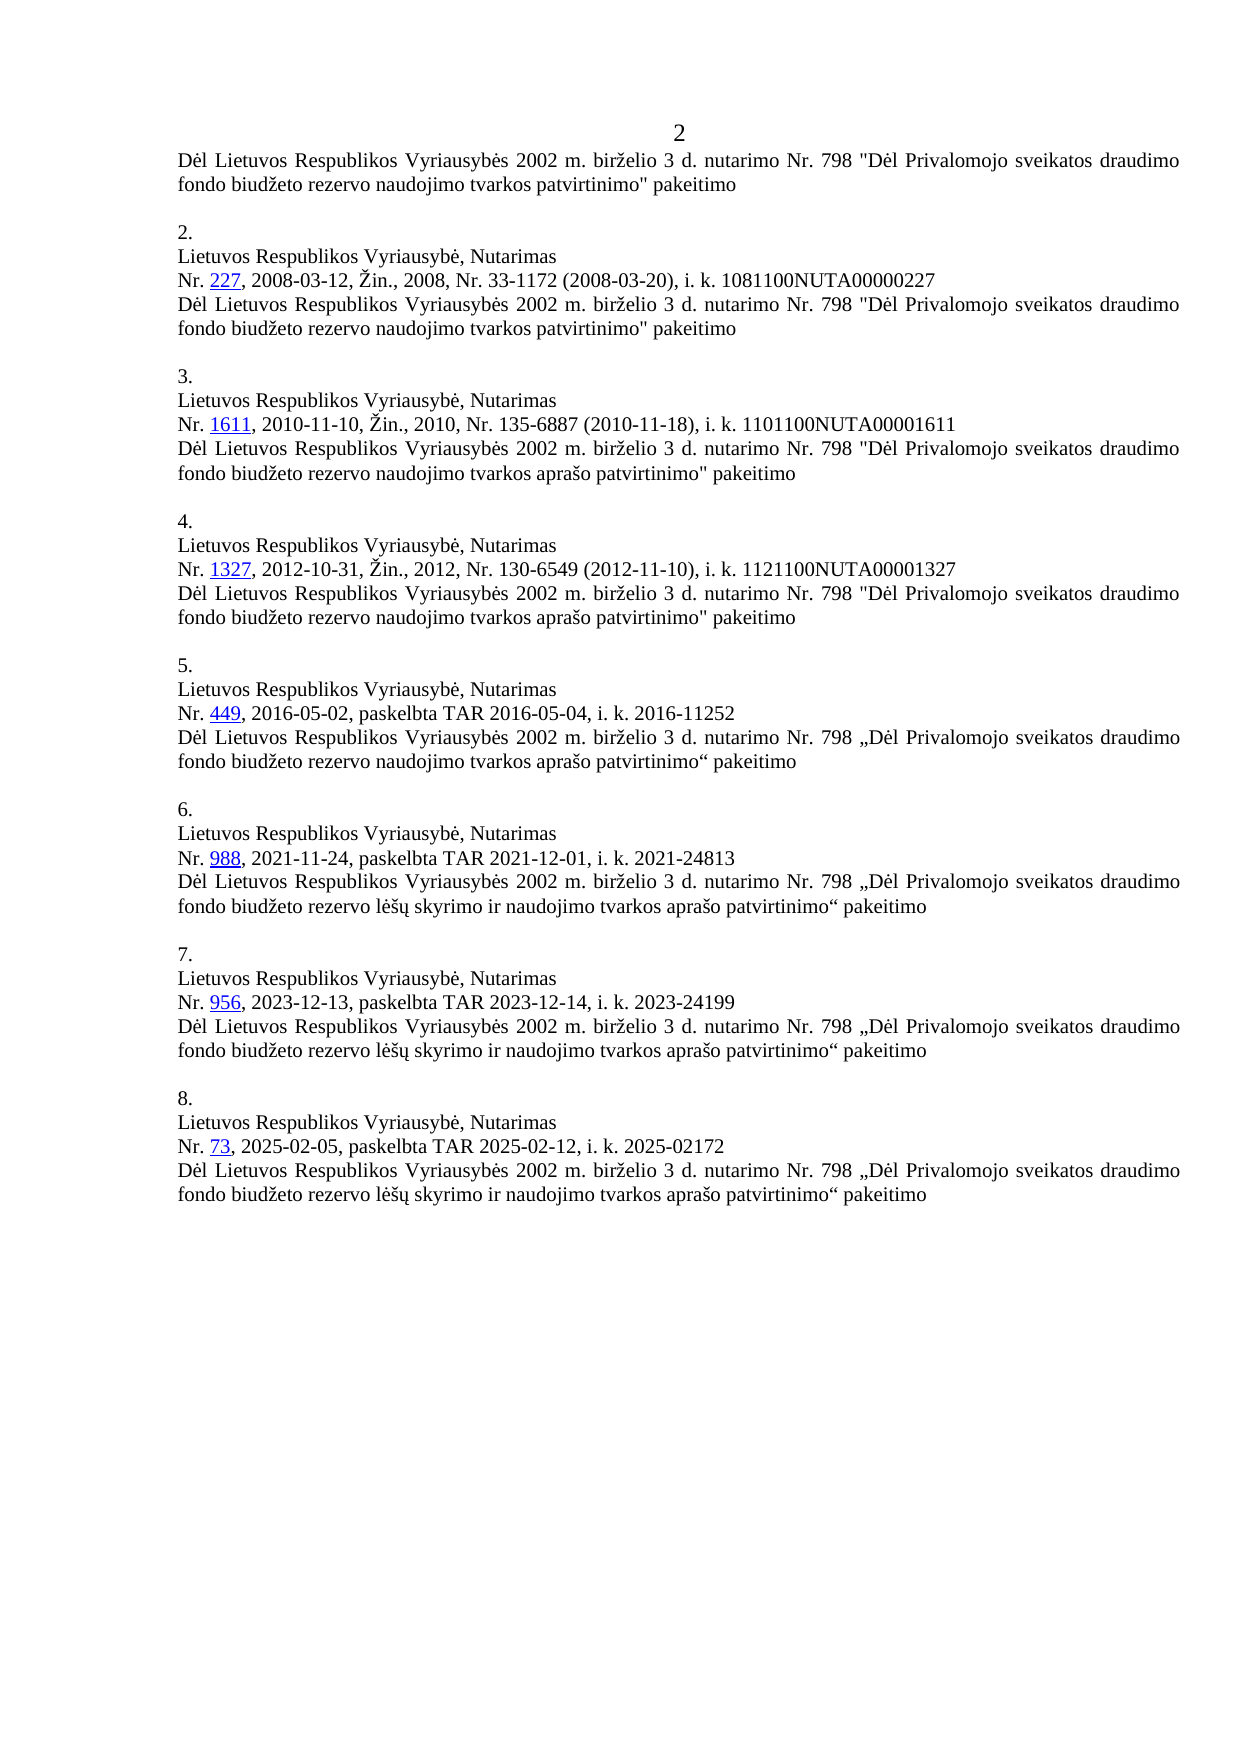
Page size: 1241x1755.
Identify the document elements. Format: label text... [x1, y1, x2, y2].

text Nr. 1327, 2012-10-31, Žin., 2012, Nr. 130-6549 (2012-11-10), i. k. 1121100NUTA00001327 [177, 557, 1181, 581]
text Lietuvos Respublikos Vyriausybė, Nutarimas [177, 1110, 1181, 1134]
text Nr. 227, 2008-03-12, Žin., 2008, Nr. 33-1172 (2008-03-20), i. k. 1081100NUTA00000227 [177, 268, 1181, 292]
text Lietuvos Respublikos Vyriausybė, Nutarimas [177, 966, 1181, 990]
text Dėl Lietuvos Respublikos Vyriausybės 2002 m. birželio 3 d. nutarimo Nr. 798 "Dėl Privalomojo sveikatos draudimo fondo biudžeto rezervo naudojimo tvarkos patvirtinimo" pakeitimo [177, 292, 1181, 340]
text 4. [177, 508, 1181, 533]
text Lietuvos Respublikos Vyriausybė, Nutarimas [177, 244, 1181, 268]
text Dėl Lietuvos Respublikos Vyriausybės 2002 m. birželio 3 d. nutarimo Nr. 798 "Dėl Privalomojo sveikatos draudimo fondo biudžeto rezervo naudojimo tvarkos patvirtinimo" pakeitimo [177, 148, 1181, 196]
text 7. [177, 942, 1181, 966]
text Lietuvos Respublikos Vyriausybė, Nutarimas [177, 821, 1181, 845]
text Lietuvos Respublikos Vyriausybė, Nutarimas [177, 388, 1181, 412]
text Dėl Lietuvos Respublikos Vyriausybės 2002 m. birželio 3 d. nutarimo Nr. 798 „Dėl Privalomojo sveikatos draudimo fondo biudžeto rezervo lėšų skyrimo ir naudojimo tvarkos aprašo patvirtinimo“ pakeitimo [177, 1158, 1181, 1206]
text Nr. 988, 2021-11-24, paskelbta TAR 2021-12-01, i. k. 2021-24813 [177, 845, 1181, 869]
text 8. [177, 1086, 1181, 1110]
text Lietuvos Respublikos Vyriausybė, Nutarimas [177, 533, 1181, 557]
text 5. [177, 653, 1181, 677]
text 6. [177, 797, 1181, 821]
text Lietuvos Respublikos Vyriausybė, Nutarimas [177, 677, 1181, 701]
text Dėl Lietuvos Respublikos Vyriausybės 2002 m. birželio 3 d. nutarimo Nr. 798 „Dėl Privalomojo sveikatos draudimo fondo biudžeto rezervo naudojimo tvarkos aprašo patvirtinimo“ pakeitimo [177, 725, 1181, 773]
text Dėl Lietuvos Respublikos Vyriausybės 2002 m. birželio 3 d. nutarimo Nr. 798 "Dėl Privalomojo sveikatos draudimo fondo biudžeto rezervo naudojimo tvarkos aprašo patvirtinimo" pakeitimo [177, 581, 1181, 629]
text 3. [177, 364, 1181, 388]
text 2. [177, 220, 1181, 244]
text Nr. 73, 2025-02-05, paskelbta TAR 2025-02-12, i. k. 2025-02172 [177, 1134, 1181, 1158]
text Dėl Lietuvos Respublikos Vyriausybės 2002 m. birželio 3 d. nutarimo Nr. 798 „Dėl Privalomojo sveikatos draudimo fondo biudžeto rezervo lėšų skyrimo ir naudojimo tvarkos aprašo patvirtinimo“ pakeitimo [177, 869, 1181, 918]
text Dėl Lietuvos Respublikos Vyriausybės 2002 m. birželio 3 d. nutarimo Nr. 798 „Dėl Privalomojo sveikatos draudimo fondo biudžeto rezervo lėšų skyrimo ir naudojimo tvarkos aprašo patvirtinimo“ pakeitimo [177, 1014, 1181, 1062]
text Dėl Lietuvos Respublikos Vyriausybės 2002 m. birželio 3 d. nutarimo Nr. 798 "Dėl Privalomojo sveikatos draudimo fondo biudžeto rezervo naudojimo tvarkos aprašo patvirtinimo" pakeitimo [177, 436, 1181, 484]
text Nr. 956, 2023-12-13, paskelbta TAR 2023-12-14, i. k. 2023-24199 [177, 990, 1181, 1014]
text Nr. 1611, 2010-11-10, Žin., 2010, Nr. 135-6887 (2010-11-18), i. k. 1101100NUTA00001611 [177, 412, 1181, 436]
text Nr. 449, 2016-05-02, paskelbta TAR 2016-05-04, i. k. 2016-11252 [177, 701, 1181, 725]
